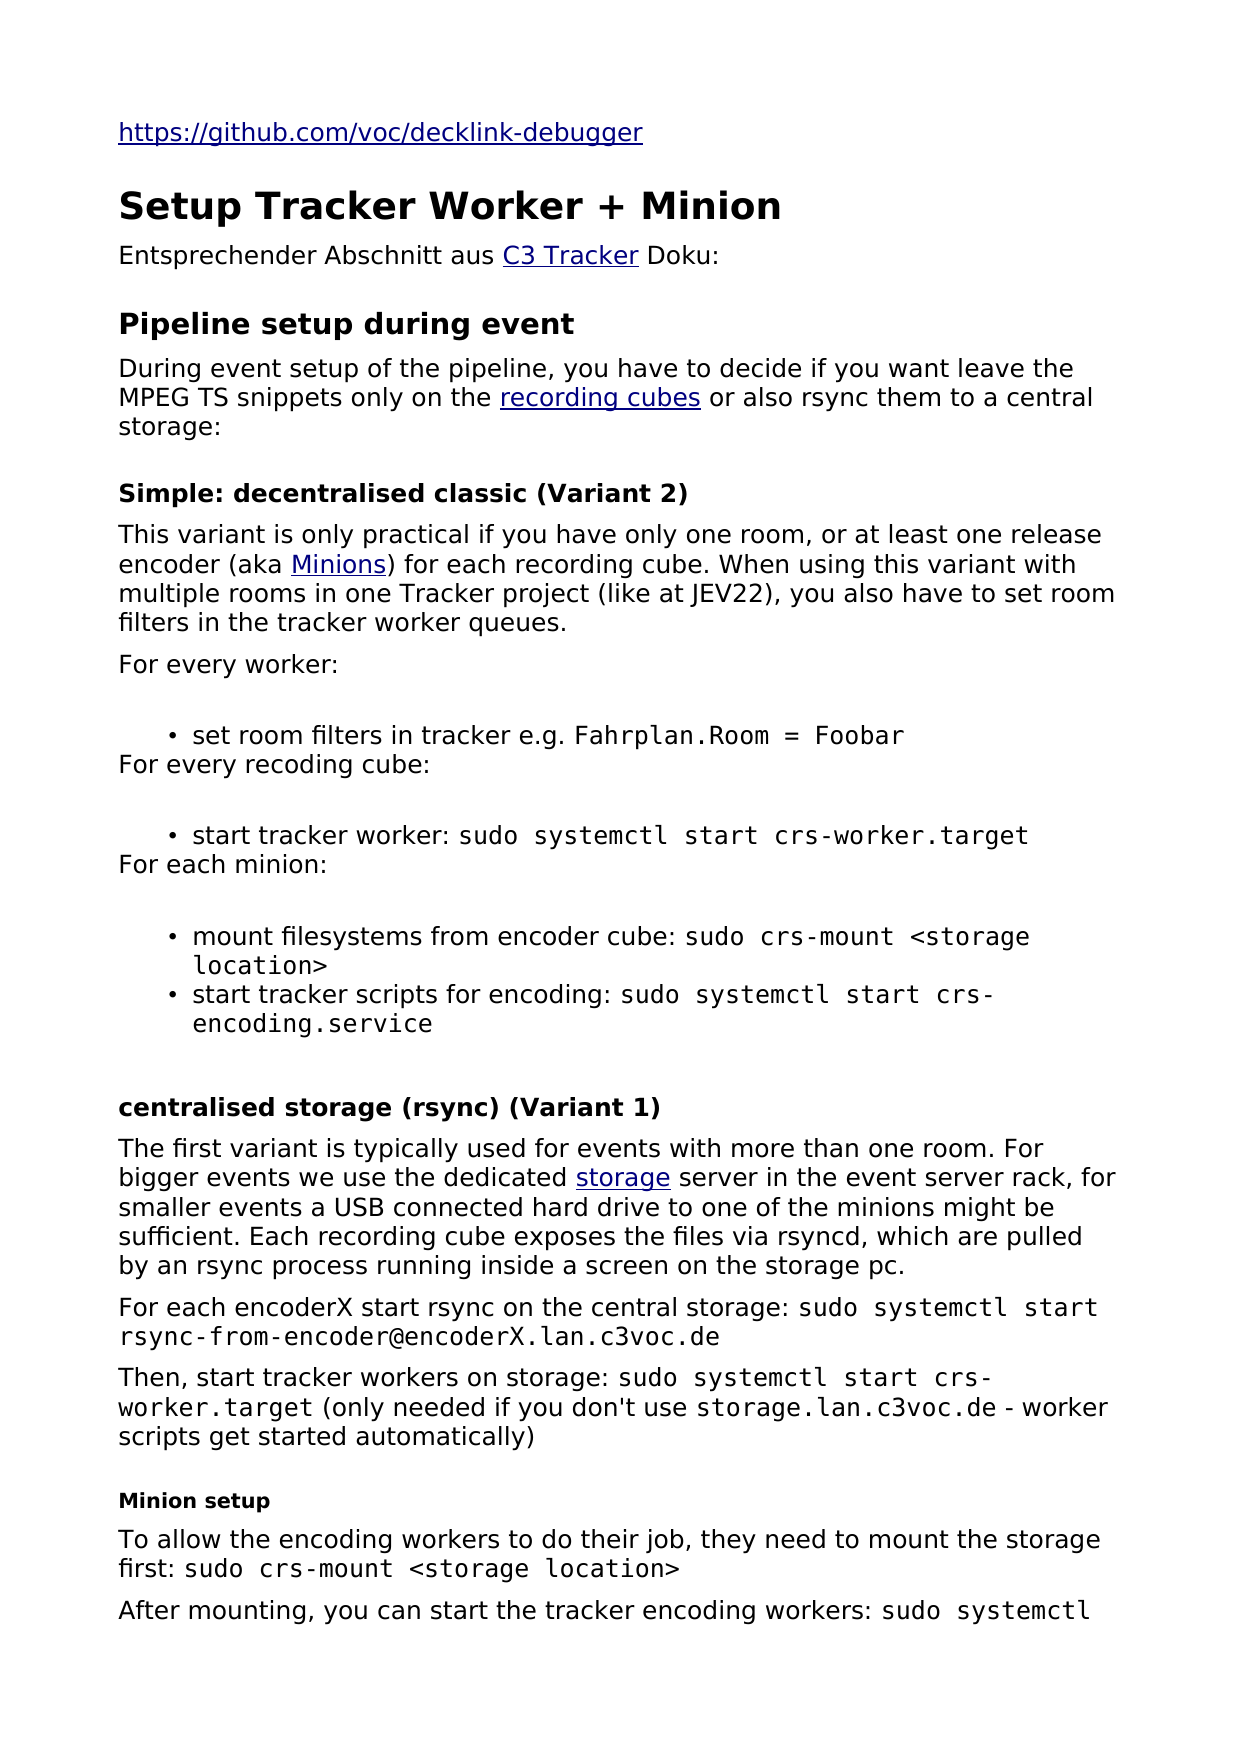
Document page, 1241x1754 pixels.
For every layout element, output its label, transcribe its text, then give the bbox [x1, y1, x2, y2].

text This variant is only practical if you have only one room, or at least one release encoder (aka Minions) for each recording cube. When using this variant with multiple rooms in one Tracker project (like at JEV22), you also have to set room filters in the tracker worker queues. [118, 521, 1122, 637]
text For every worker: [118, 650, 1122, 679]
text For every recoding cube: [118, 750, 1122, 779]
text To allow the encoding workers to do their job, they need to mount the storage first: sudo crs-mount <storage location> [118, 1525, 1122, 1584]
text The first variant is typically used for events with more than one room. For bigger events we use the dedicated storage server in the event server rack, for smaller events a USB connected hard drive to one of the minions might be sufficient. Each recording cube exposes the files via rsyncd, which are pulled by an rsync process running inside a screen on the storage pc. [118, 1134, 1122, 1280]
subtitle Pipeline setup during event [118, 308, 1122, 342]
text Then, start tracker workers on storage: sudo systemctl start crs-worker.target (only needed if you don't use storage.lan.c3voc.de - worker scripts get started automatically) [118, 1364, 1122, 1451]
text After mounting, you can start the tracker encoding workers: sudo systemctl [118, 1596, 1122, 1625]
subtitle centralised storage (rsync) (Variant 1) [118, 1093, 1122, 1122]
list start tracker worker: sudo systemctl start crs-worker.target [177, 821, 1122, 851]
text For each encoderX start rsync on the central storage: sudo systemctl start rsync-from-encoder@encoderX.lan.c3voc.de [118, 1293, 1122, 1351]
text During event setup of the pipeline, you have to decide if you want leave the MPEG TS snippets only on the recording cubes or also rsync them to a central storage: [118, 354, 1122, 442]
text https://github.com/voc/decklink-debugger [118, 118, 1122, 147]
subtitle Minion setup [118, 1489, 1122, 1513]
text For each minion: [118, 851, 1122, 880]
subtitle Simple: decentralised classic (Variant 2) [118, 479, 1122, 508]
list mount filesystems from encoder cube: sudo crs-mount <storage location> [177, 922, 1122, 980]
text Entsprechender Abschnitt aus C3 Tracker Doku: [118, 241, 1122, 270]
list set room filters in tracker e.g. Fahrplan.Room = Foobar [177, 721, 1122, 750]
subtitle Setup Tracker Worker + Minion [118, 185, 1122, 228]
list start tracker scripts for encoding: sudo systemctl start crs-encoding.service [177, 980, 1122, 1038]
